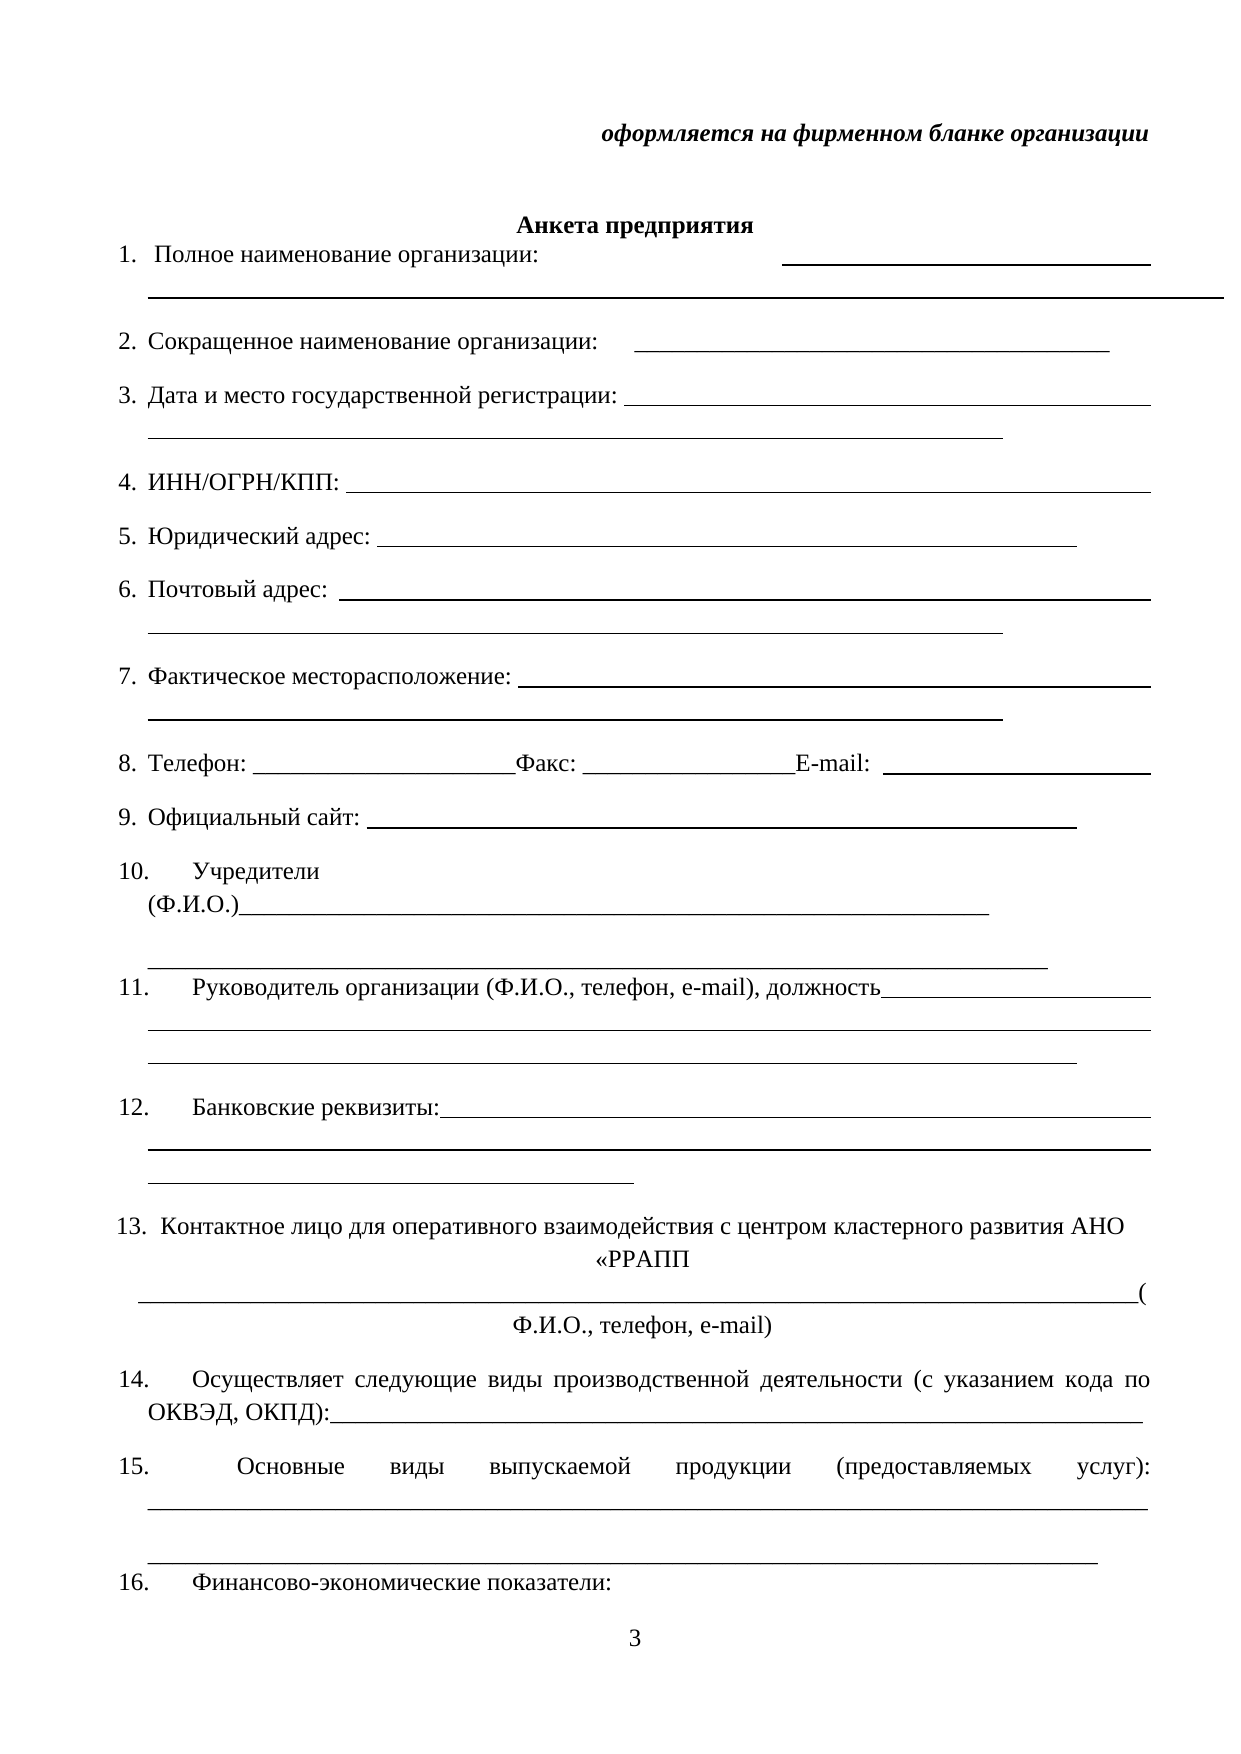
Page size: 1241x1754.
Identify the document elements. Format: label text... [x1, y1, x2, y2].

list Официальный сайт: [118, 802, 1152, 831]
list Учредители (Ф.И.О.)____________________________________________________________ [118, 856, 1152, 918]
list Руководитель организации (Ф.И.О., телефон, e-mail), должность [118, 972, 1152, 1066]
list Контактное лицо для оперативного взаимодействия с центром кластерного развития АНО «РРАПП ________________________________________________________________________________(Ф.И.О., телефон, e-mail) [88, 1211, 1152, 1339]
list Финансово-экономические показатели: [118, 1567, 1152, 1596]
list Телефон: _____________________Факс: _________________E-mail: [118, 748, 1152, 777]
list ________________________________________________________________________ [148, 943, 1152, 972]
text оформляется на фирменном бланке организации [118, 118, 1152, 147]
list Дата и место государственной регистрации: [118, 380, 1152, 442]
list Основные виды выпускаемой продукции (предоставляемых услуг): ________________________________________________________________________________ [118, 1451, 1152, 1513]
list Полное наименование организации: [118, 239, 1152, 301]
list Почтовый адрес: [118, 574, 1152, 636]
list Осуществляет следующие виды производственной деятельности (с указанием кода по ОКВЭД, ОКПД):_________________________________________________________________ [118, 1364, 1152, 1426]
list ____________________________________________________________________________ [148, 1538, 1152, 1567]
list Сокращенное наименование организации: ______________________________________ [118, 326, 1152, 355]
list Юридический адрес: [118, 521, 1152, 549]
list ИНН/ОГРН/КПП: [118, 467, 1152, 496]
text Анкета предприятия [118, 211, 1152, 239]
list Банковские реквизиты: [118, 1092, 1152, 1186]
list Фактическое месторасположение: [118, 661, 1152, 723]
